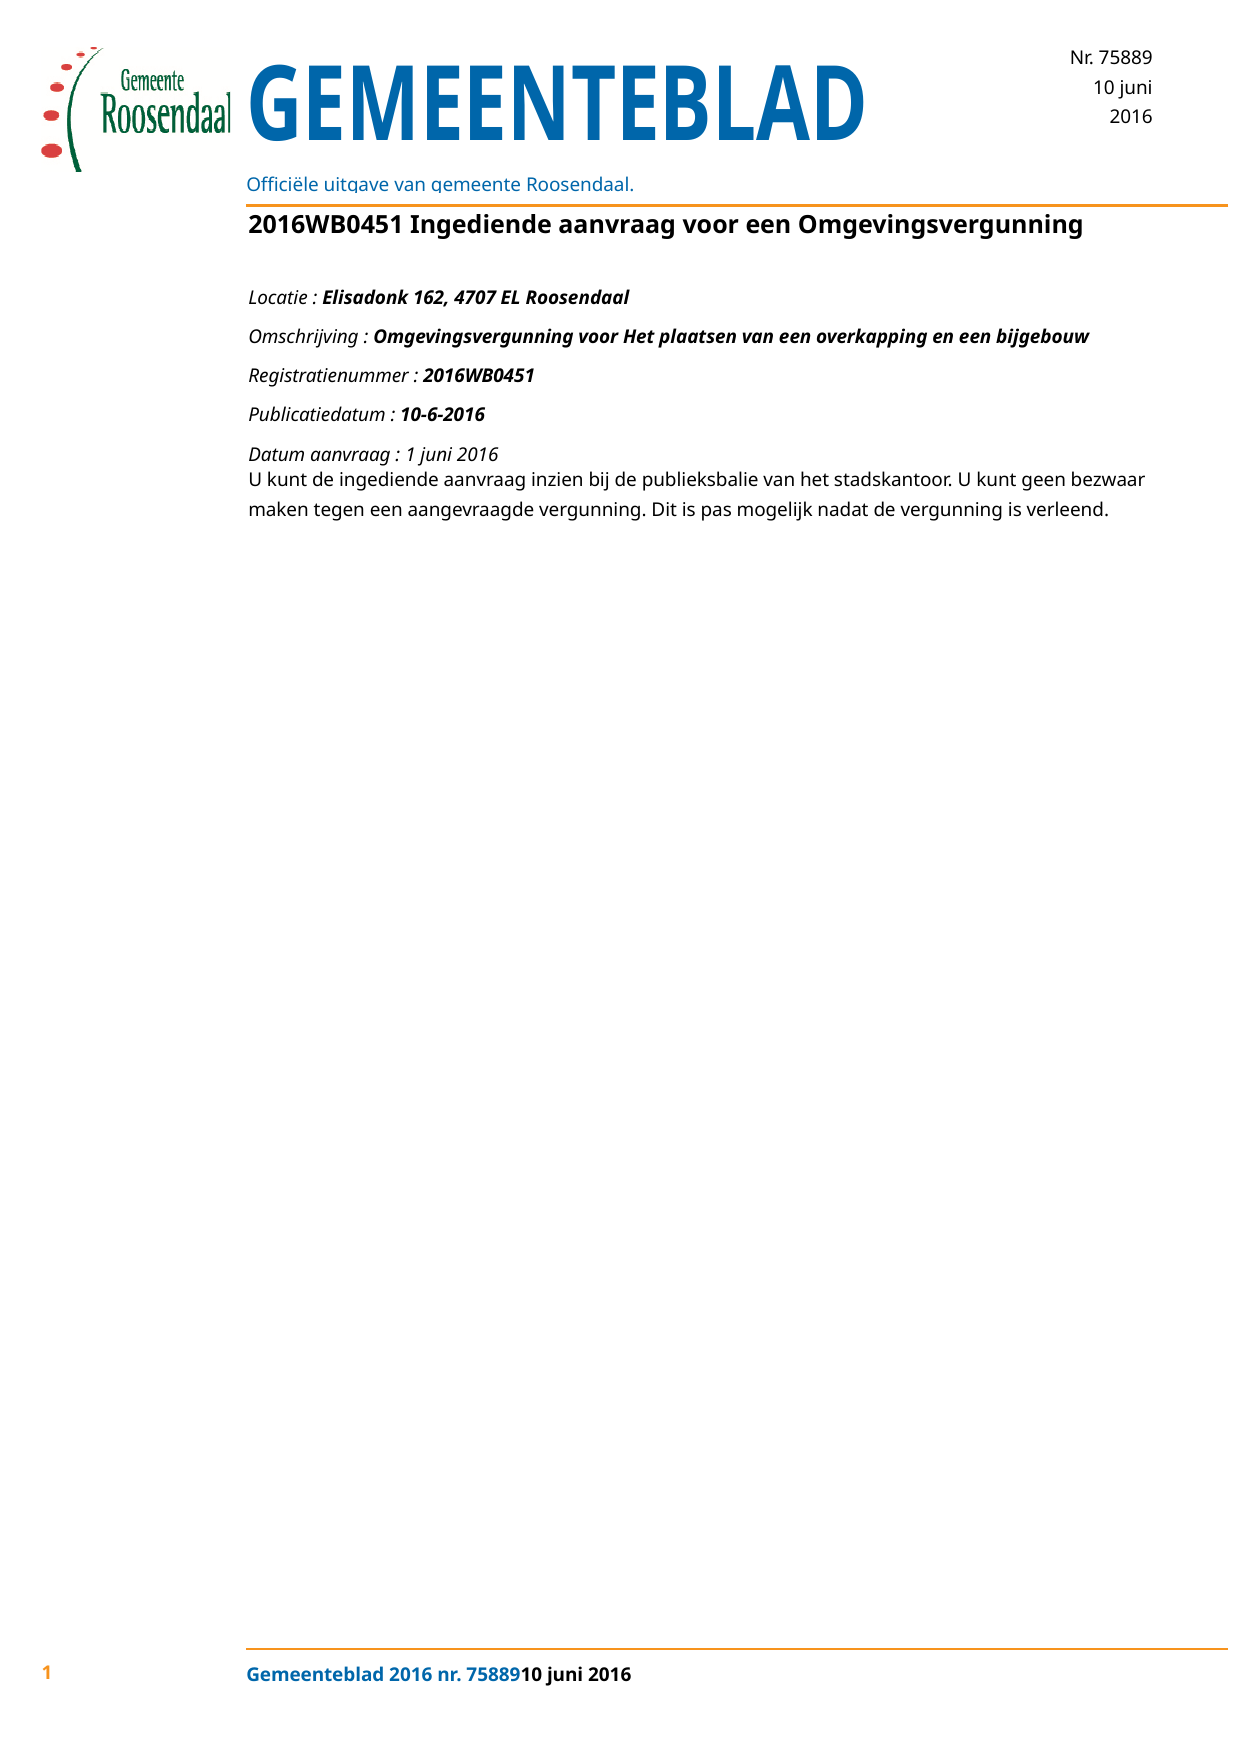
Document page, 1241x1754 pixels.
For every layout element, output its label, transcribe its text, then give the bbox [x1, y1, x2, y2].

picture [41, 47, 231, 172]
text Omschrijving : Omgevingsvergunning voor Het plaatsen van een overkapping en een bijgebouw [248, 323, 1152, 349]
text U kunt de ingediende aanvraag inzien bij de publieksbalie van het stadskantoor. U kunt geen bezwaar maken tegen een aangevraagde vergunning. Dit is pas mogelijk nadat de vergunning is verleend. [248, 467, 1152, 522]
text 2016WB0451 Ingediende aanvraag voor een Omgevingsvergunning [248, 207, 1152, 241]
text Locatie : Elisadonk 162, 4707 EL Roosendaal [248, 284, 1152, 309]
text Publicatiedatum : 10-6-2016 [248, 402, 1152, 427]
text Registratienummer : 2016WB0451 [248, 362, 1152, 388]
text Datum aanvraag : 1 juni 2016 [248, 441, 1152, 467]
